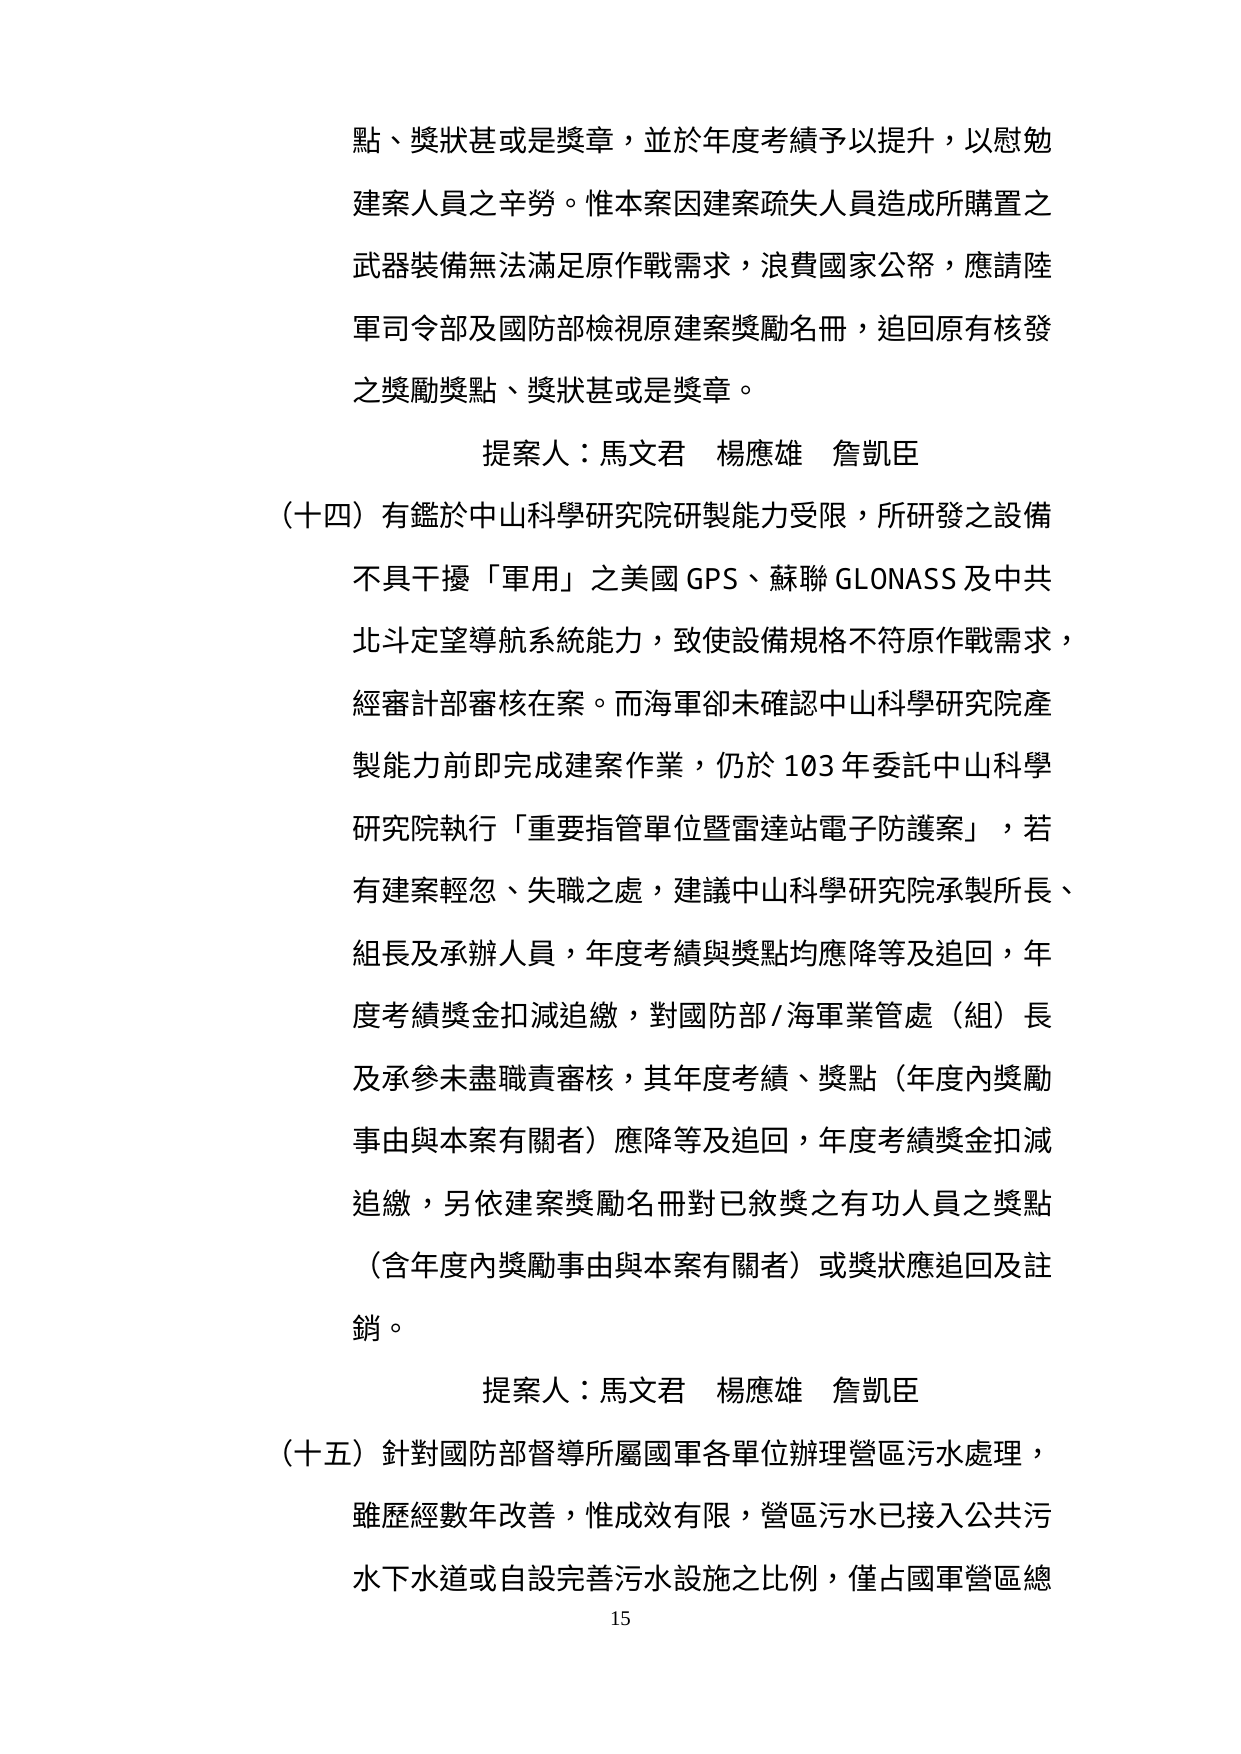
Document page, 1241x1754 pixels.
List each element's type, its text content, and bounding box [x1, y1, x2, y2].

text 提案人：馬文君 楊應雄 詹凱臣 [351, 1347, 1053, 1410]
text （十三）有鑑於陸軍與美方在簽署「新型攻擊直昇機」發價書時就已知曉此機型的火控雷達不具備海上目標辨識功能，是一個無法滿足作戰需求的武器裝備，陸軍仍持續執行，視原始作戰需求為無物。國軍各軍事投資建案完成後，都會視此建案規模與重要性給予建案人員獎勵，核發獎點、獎狀甚或是獎章，並於年度考績予以提升，以慰勉建案人員之辛勞。惟本案因建案疏失人員造成所購置之武器裝備無法滿足原作戰需求，浪費國家公帑，應請陸軍司令部及國防部檢視原建案獎勵名冊，追回原有核發之獎勵獎點、獎狀甚或是獎章。 [264, 97, 1053, 410]
text （十五）針對國防部督導所屬國軍各單位辦理營區污水處理，雖歷經數年改善，惟成效有限，營區污水已接入公共污水下水道或自設完善污水設施之比例，僅占國軍營區總數之11.6％，其餘營區僅經化糞池等簡易設施處理，即直接排放至溝渠，且部分營區之污水處理設施不良、維護管理不善、放流水水質不符法令規定，恐有污染下游水庫或附近水域水質之虞；該部所屬部分營區所在之地方政府，公告該等營區為下水道使用地區、或公共污水下水道已佈設至營區周邊、或營區位於水庫上游等，所屬相關單位未依規定完成接管或改善污水處理設施，致生營區污染糾紛及影響國軍聲譽，國防部應儘速改正。 [264, 1410, 1053, 1597]
text 提案人：馬文君 楊應雄 詹凱臣 [351, 410, 1053, 472]
text （十四）有鑑於中山科學研究院研製能力受限，所研發之設備不具干擾「軍用」之美國GPS、蘇聯GLONASS及中共北斗定望導航系統能力，致使設備規格不符原作戰需求，經審計部審核在案。而海軍卻未確認中山科學研究院產製能力前即完成建案作業，仍於103年委託中山科學研究院執行「重要指管單位暨雷達站電子防護案」，若有建案輕忽、失職之處，建議中山科學研究院承製所長、組長及承辦人員，年度考績與獎點均應降等及追回，年度考績獎金扣減追繳，對國防部/海軍業管處（組）長及承參未盡職責審核，其年度考績、獎點（年度內獎勵事由與本案有關者）應降等及追回，年度考績獎金扣減追繳，另依建案獎勵名冊對已敘獎之有功人員之獎點（含年度內獎勵事由與本案有關者）或獎狀應追回及註銷。 [264, 472, 1053, 1347]
